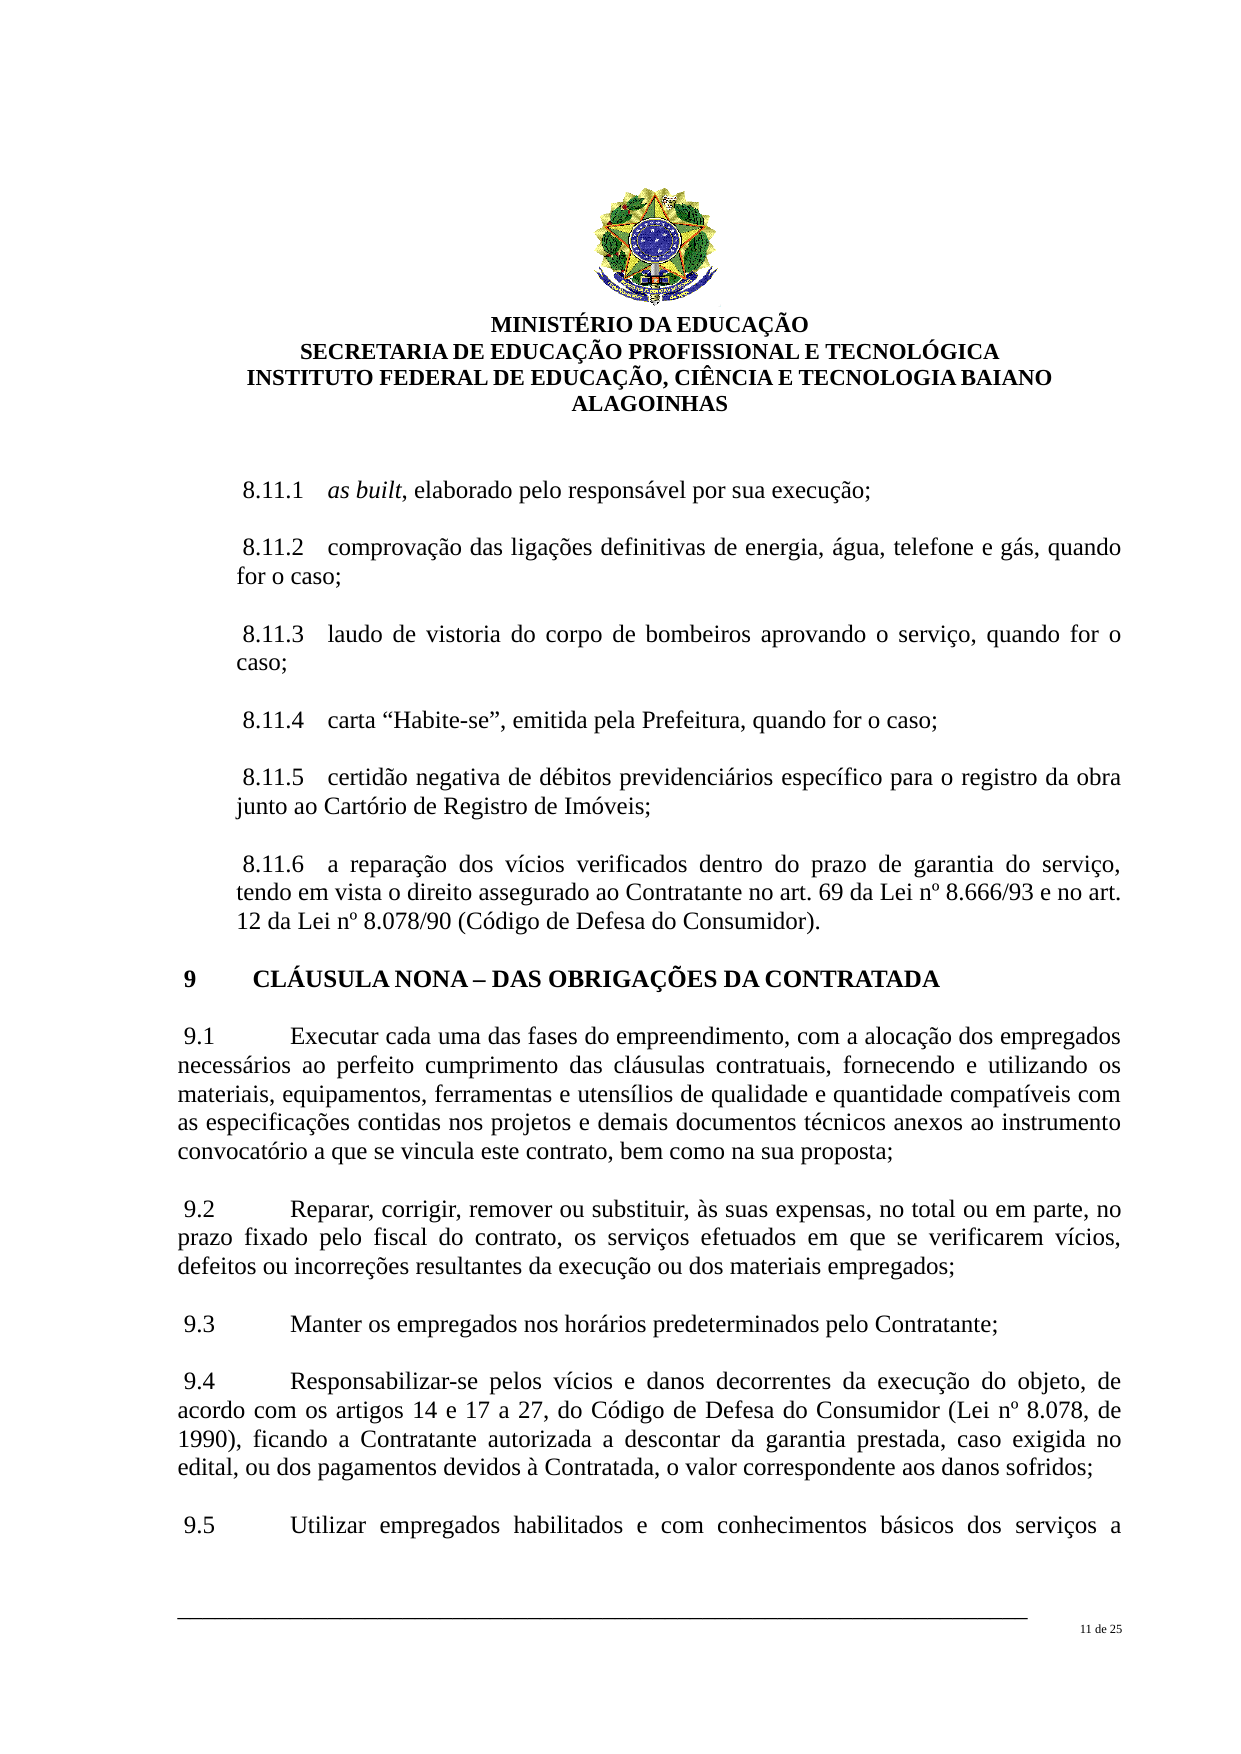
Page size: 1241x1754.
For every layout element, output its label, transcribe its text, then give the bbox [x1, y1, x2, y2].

list as built, elaborado pelo responsável por sua execução; [236, 475, 1122, 504]
list Responsabilizar-se pelos vícios e danos decorrentes da execução do objeto, de acordo com os artigos 14 e 17 a 27, do Código de Defesa do Consumidor (Lei nº 8.078, de 1990), ficando a Contratante autorizada a descontar da garantia prestada, caso exigida no edital, ou dos pagamentos devidos à Contratada, o valor correspondente aos danos sofridos; [177, 1366, 1122, 1481]
picture [589, 186, 721, 307]
list certidão negativa de débitos previdenciários específico para o registro da obra junto ao Cartório de Registro de Imóveis; [236, 762, 1122, 820]
list Reparar, corrigir, remover ou substituir, às suas expensas, no total ou em parte, no prazo fixado pelo fiscal do contrato, os serviços efetuados em que se verificarem vícios, defeitos ou incorreções resultantes da execução ou dos materiais empregados; [177, 1194, 1122, 1280]
list comprovação das ligações definitivas de energia, água, telefone e gás, quando for o caso; [236, 532, 1122, 590]
list CLÁUSULA NONA – DAS OBRIGAÇÕES DA CONTRATADA [177, 964, 1122, 992]
list carta “Habite-se”, emitida pela Prefeitura, quando for o caso; [236, 705, 1122, 734]
list Utilizar empregados habilitados e com conhecimentos básicos dos serviços a [177, 1510, 1122, 1539]
list Executar cada uma das fases do empreendimento, com a alocação dos empregados necessários ao perfeito cumprimento das cláusulas contratuais, fornecendo e utilizando os materiais, equipamentos, ferramentas e utensílios de qualidade e quantidade compatíveis com as especificações contidas nos projetos e demais documentos técnicos anexos ao instrumento convocatório a que se vincula este contrato, bem como na sua proposta; [177, 1021, 1122, 1165]
list a reparação dos vícios verificados dentro do prazo de garantia do serviço, tendo em vista o direito assegurado ao Contratante no art. 69 da Lei nº 8.666/93 e no art. 12 da Lei nº 8.078/90 (Código de Defesa do Consumidor). [236, 849, 1122, 935]
list laudo de vistoria do corpo de bombeiros aprovando o serviço, quando for o caso; [236, 619, 1122, 676]
list Manter os empregados nos horários predeterminados pelo Contratante; [177, 1309, 1122, 1337]
